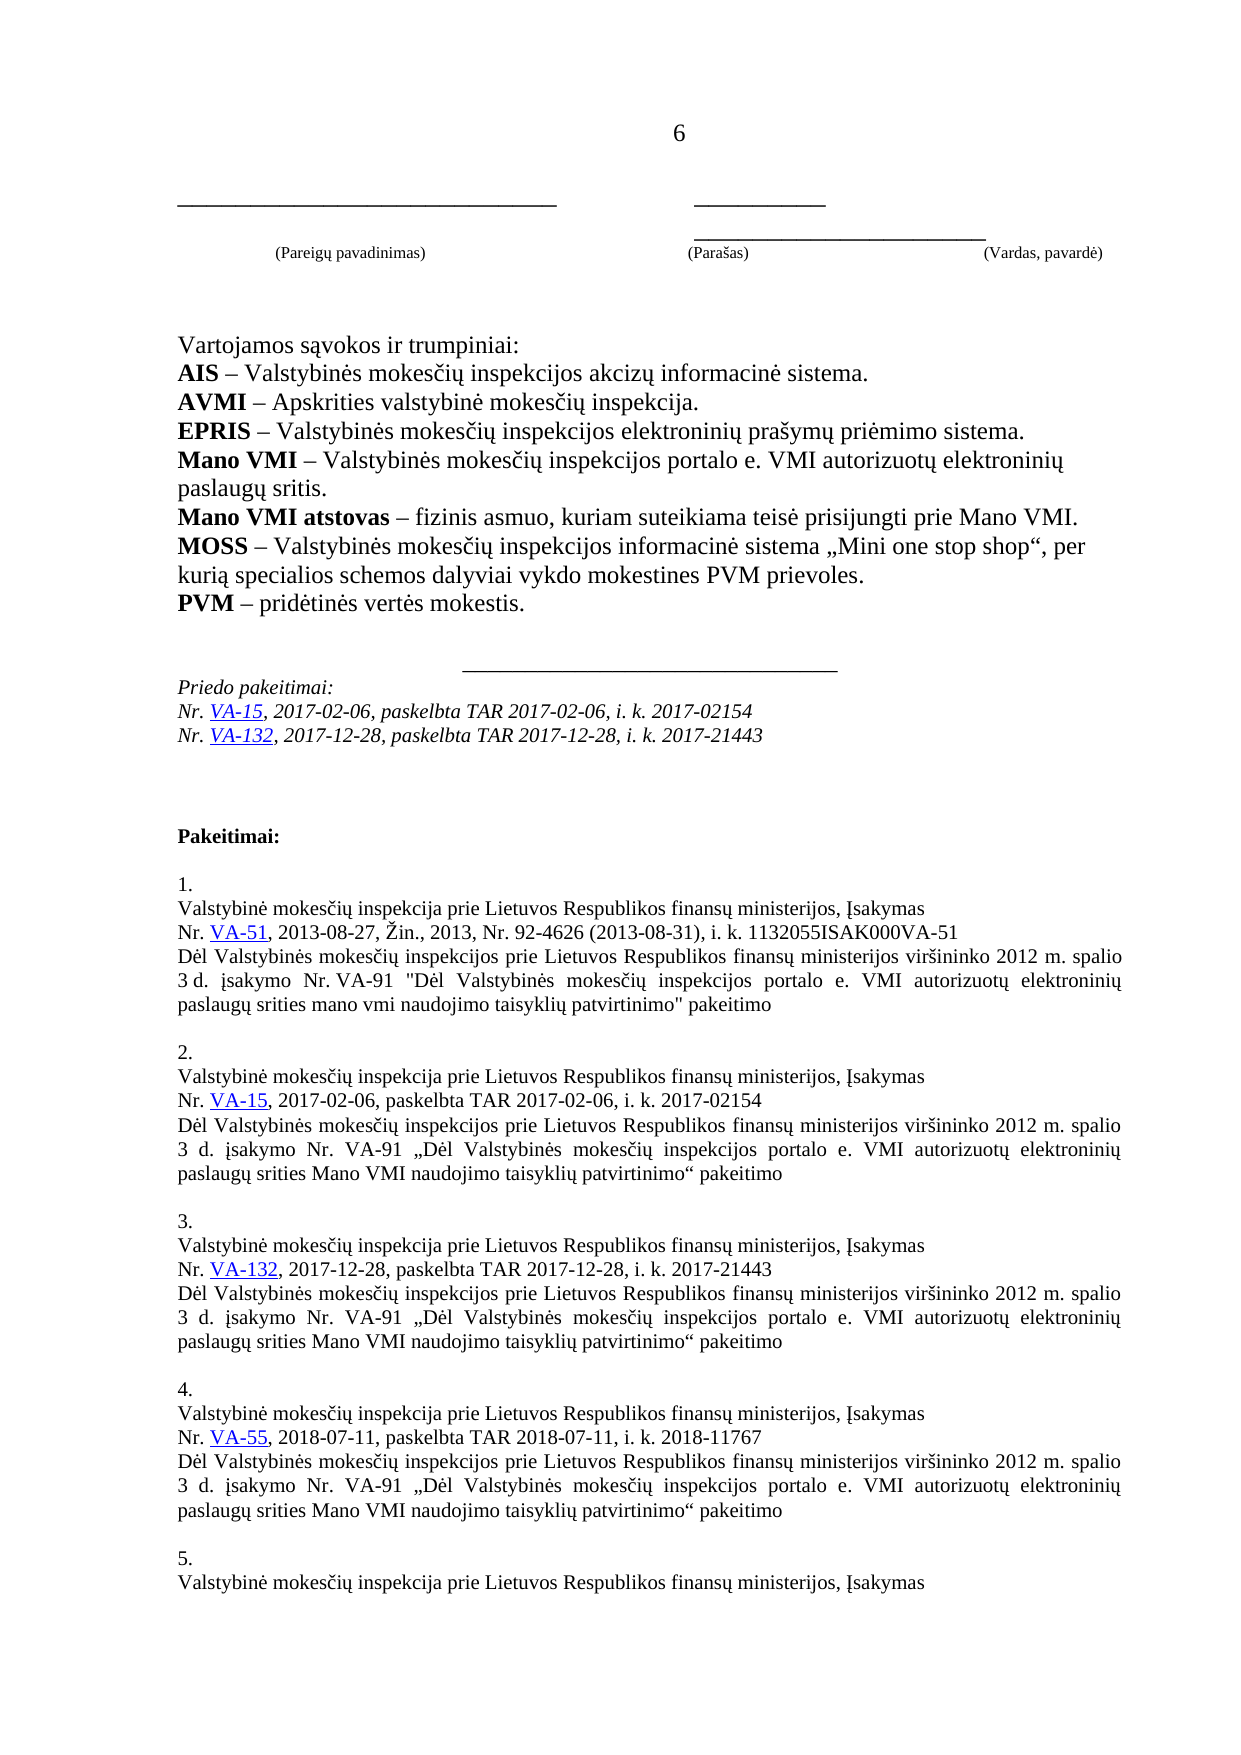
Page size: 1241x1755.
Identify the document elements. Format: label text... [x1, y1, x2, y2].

text Valstybinė mokesčių inspekcija prie Lietuvos Respublikos finansų ministerijos, Įsakymas [177, 1570, 1122, 1594]
text Vartojamos sąvokos ir trumpiniai: [177, 330, 1122, 358]
text (Pareigų pavadinimas) (Parašas) (Vardas, pavardė) [177, 243, 1122, 272]
text Pakeitimai: [177, 824, 1122, 848]
text Mano VMI – Valstybinės mokesčių inspekcijos portalo e. VMI autorizuotų elektroninių paslaugų sritis. [177, 445, 1122, 502]
text 4. [177, 1377, 1122, 1401]
text Valstybinė mokesčių inspekcija prie Lietuvos Respublikos finansų ministerijos, Įsakymas [177, 1401, 1122, 1425]
text 3. [177, 1209, 1122, 1233]
text Mano VMI atstovas – fizinis asmuo, kuriam suteikiama teisė prisijungti prie Mano VMI. [177, 502, 1122, 531]
text EPRIS – Valstybinės mokesčių inspekcijos elektroninių prašymų priėmimo sistema. [177, 416, 1122, 445]
text Valstybinė mokesčių inspekcija prie Lietuvos Respublikos finansų ministerijos, Įsakymas [177, 1064, 1122, 1088]
text Dėl Valstybinės mokesčių inspekcijos prie Lietuvos Respublikos finansų ministerijos viršininko 2012 m. spalio 3 d. įsakymo Nr. VA-91 „Dėl Valstybinės mokesčių inspekcijos portalo e. VMI autorizuotų elektroninių paslaugų srities Mano VMI naudojimo taisyklių patvirtinimo“ pakeitimo [177, 1112, 1122, 1185]
text Nr. VA-55, 2018-07-11, paskelbta TAR 2018-07-11, i. k. 2018-11767 [177, 1425, 1122, 1449]
text Nr. VA-132, 2017-12-28, paskelbta TAR 2017-12-28, i. k. 2017-21443 [177, 1257, 1122, 1281]
text Dėl Valstybinės mokesčių inspekcijos prie Lietuvos Respublikos finansų ministerijos viršininko 2012 m. spalio 3 d. įsakymo Nr. VA-91 „Dėl Valstybinės mokesčių inspekcijos portalo e. VMI autorizuotų elektroninių paslaugų srities Mano VMI naudojimo taisyklių patvirtinimo“ pakeitimo [177, 1281, 1122, 1353]
text Valstybinė mokesčių inspekcija prie Lietuvos Respublikos finansų ministerijos, Įsakymas [177, 896, 1122, 920]
text Nr. VA-15, 2017-02-06, paskelbta TAR 2017-02-06, i. k. 2017-02154 [177, 699, 1122, 723]
text Dėl Valstybinės mokesčių inspekcijos prie Lietuvos Respublikos finansų ministerijos viršininko 2012 m. spalio 3 d. įsakymo Nr. VA-91 "Dėl Valstybinės mokesčių inspekcijos portalo e. VMI autorizuotų elektroninių paslaugų srities mano vmi naudojimo taisyklių patvirtinimo" pakeitimo [177, 944, 1122, 1016]
text Valstybinė mokesčių inspekcija prie Lietuvos Respublikos finansų ministerijos, Įsakymas [177, 1233, 1122, 1257]
text Dėl Valstybinės mokesčių inspekcijos prie Lietuvos Respublikos finansų ministerijos viršininko 2012 m. spalio 3 d. įsakymo Nr. VA-91 „Dėl Valstybinės mokesčių inspekcijos portalo e. VMI autorizuotų elektroninių paslaugų srities Mano VMI naudojimo taisyklių patvirtinimo“ pakeitimo [177, 1449, 1122, 1522]
text Nr. VA-15, 2017-02-06, paskelbta TAR 2017-02-06, i. k. 2017-02154 [177, 1088, 1122, 1112]
text 5. [177, 1546, 1122, 1570]
text MOSS – Valstybinės mokesčių inspekcijos informacinė sistema „Mini one stop shop“, per kurią specialios schemos dalyviai vykdo mokestines PVM prievoles. [177, 531, 1122, 588]
text __________________________ _________ ____________________ [177, 176, 1122, 243]
text AIS – Valstybinės mokesčių inspekcijos akcizų informacinė sistema. [177, 358, 1122, 387]
text Nr. VA-51, 2013-08-27, Žin., 2013, Nr. 92-4626 (2013-08-31), i. k. 1132055ISAK000VA-51 [177, 920, 1122, 944]
text ______________________________ [177, 646, 1122, 675]
text Priedo pakeitimai: [177, 675, 1122, 699]
text 1. [177, 872, 1122, 896]
text AVMI – Apskrities valstybinė mokesčių inspekcija. [177, 387, 1122, 416]
text 2. [177, 1040, 1122, 1064]
text PVM – pridėtinės vertės mokestis. [177, 588, 1122, 617]
text Nr. VA-132, 2017-12-28, paskelbta TAR 2017-12-28, i. k. 2017-21443 [177, 723, 1122, 747]
